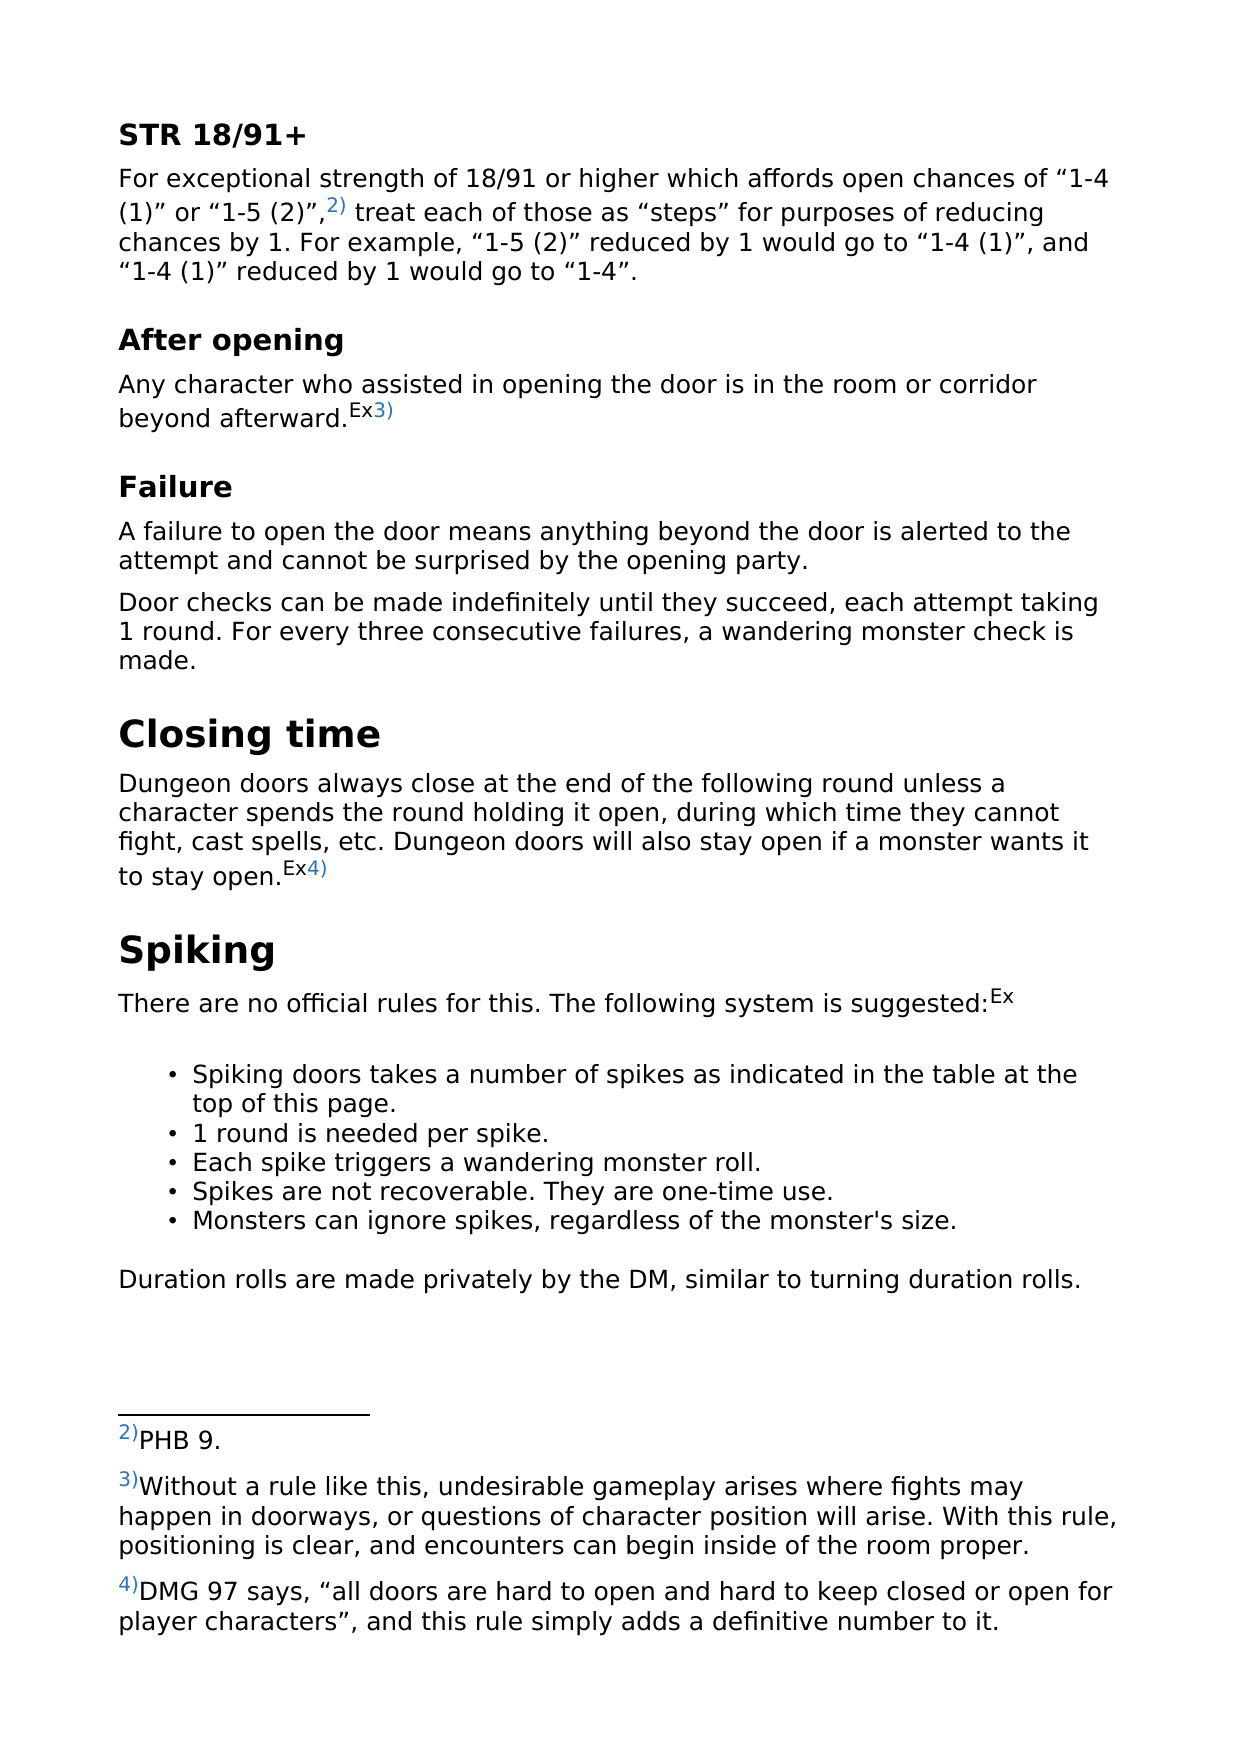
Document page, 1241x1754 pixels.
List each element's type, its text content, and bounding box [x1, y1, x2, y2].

text Without a rule like this, undesirable gameplay arises where fights may happen in doorways, or questions of character position will arise. With this rule, positioning is clear, and encounters can begin inside of the room proper. [118, 1468, 1122, 1560]
text There are no official rules for this. The following system is suggested:Ex [118, 984, 1122, 1018]
text PHB 9. [118, 1421, 1122, 1455]
text Dungeon doors always close at the end of the following round unless a character spends the round holding it open, during which time they cannot fight, cast spells, etc. Dungeon doors will also stay open if a monster wants it to stay open.Ex [118, 769, 1122, 891]
subtitle Spiking [118, 928, 1122, 972]
text A failure to open the door means anything beyond the door is alerted to the attempt and cannot be surprised by the opening party. [118, 517, 1122, 576]
list Each spike triggers a wandering monster roll. [177, 1148, 1122, 1177]
list 1 round is needed per spike. [177, 1119, 1122, 1148]
subtitle STR 18/91+ [118, 118, 1122, 152]
text Any character who assisted in opening the door is in the room or corridor beyond afterward.Ex [118, 370, 1122, 433]
text Door checks can be made indefinitely until they succeed, each attempt taking 1 round. For every three consecutive failures, a wandering monster check is made. [118, 588, 1122, 676]
list Spiking doors takes a number of spikes as indicated in the table at the top of this page. [177, 1061, 1122, 1119]
list Spikes are not recoverable. They are one-time use. [177, 1177, 1122, 1206]
text For exceptional strength of 18/91 or higher which affords open chances of “1-4 (1)” or “1-5 (2)”, treat each of those as “steps” for purposes of reducing chances by 1. For example, “1-5 (2)” reduced by 1 would go to “1-4 (1)”, and “1-4 (1)” reduced by 1 would go to “1-4”. [118, 164, 1122, 286]
text DMG 97 says, “all doors are hard to open and hard to keep closed or open for player characters”, and this rule simply adds a definitive number to it. [118, 1573, 1122, 1636]
subtitle Failure [118, 471, 1122, 505]
list Monsters can ignore spikes, regardless of the monster's size. [177, 1206, 1122, 1236]
subtitle After opening [118, 324, 1122, 358]
text Duration rolls are made privately by the DM, similar to turning duration rolls. [118, 1265, 1122, 1294]
subtitle Closing time [118, 713, 1122, 757]
